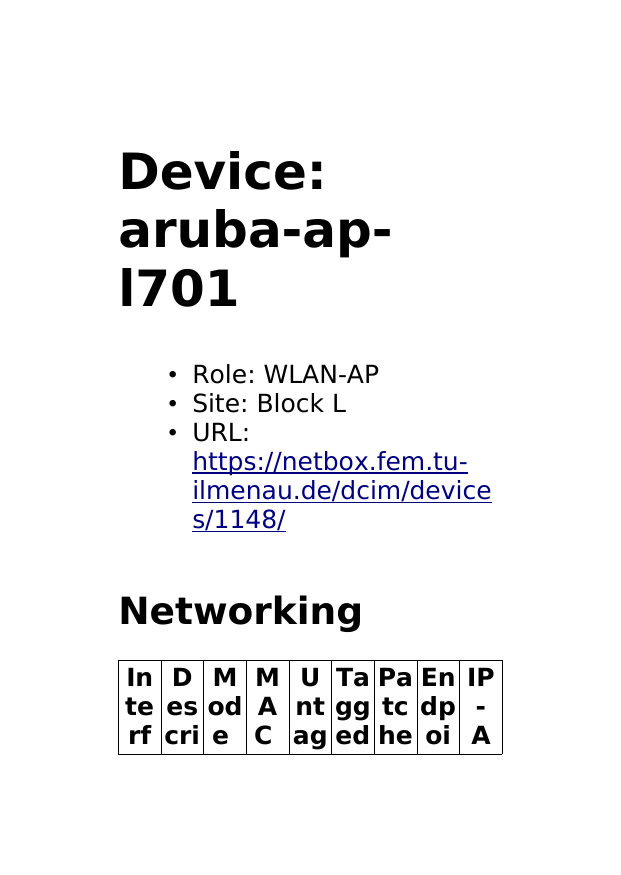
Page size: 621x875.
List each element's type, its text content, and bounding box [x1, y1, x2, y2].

table_header Endpoi [418, 661, 459, 754]
table_header Untag [290, 661, 331, 754]
table_header Tagged [332, 661, 374, 754]
table_header MAC [247, 661, 289, 754]
table_header Interf [119, 661, 161, 754]
list URL: https://netbox.fem.tu-ilmenau.de/dcim/devices/1148/ [177, 418, 502, 535]
subtitle Networking [118, 589, 502, 633]
list Site: Block L [177, 389, 502, 418]
table_header IP-A [460, 661, 502, 754]
list Role: WLAN-AP [177, 360, 502, 389]
table_header Descri [162, 661, 203, 754]
table_header Patche [375, 661, 417, 754]
table_header Mode [204, 661, 246, 754]
subtitle Device: aruba-ap-l701 [118, 143, 502, 318]
